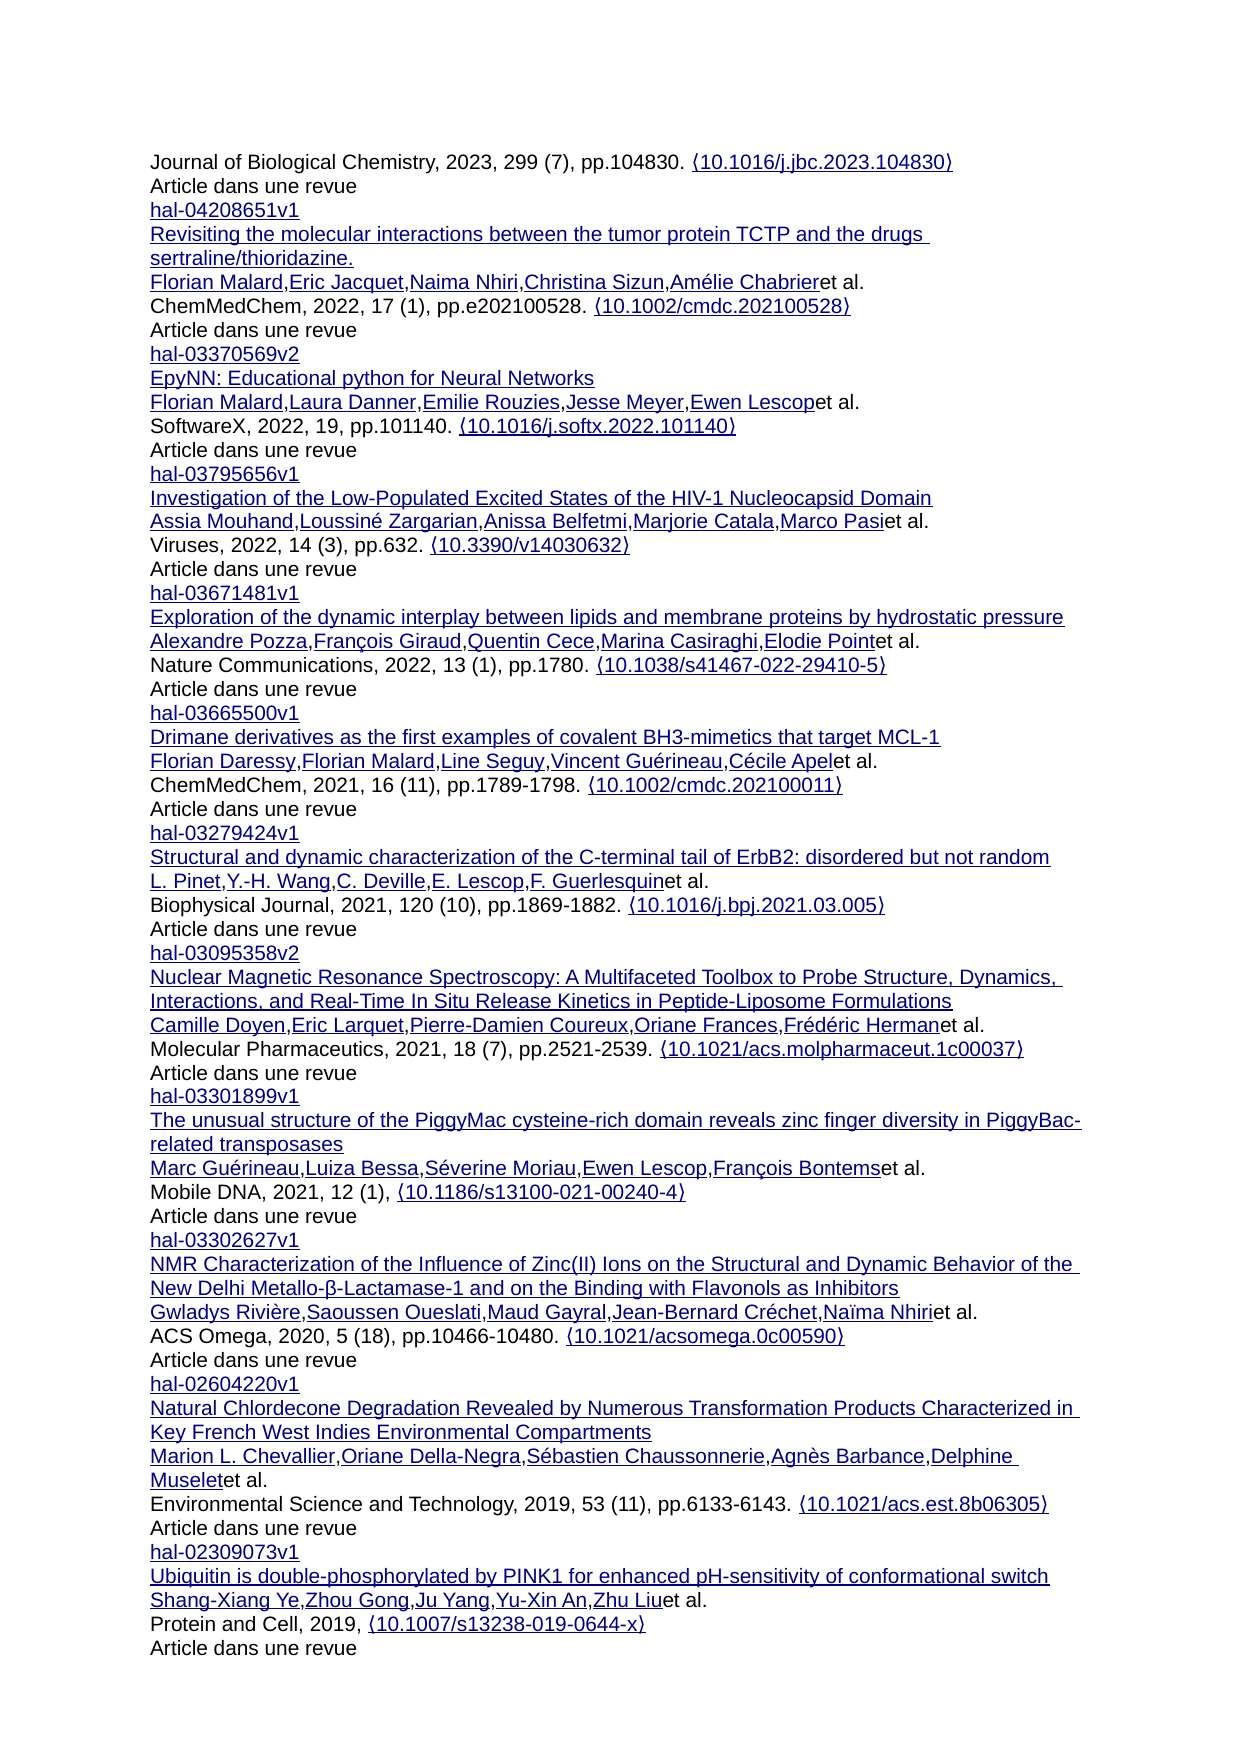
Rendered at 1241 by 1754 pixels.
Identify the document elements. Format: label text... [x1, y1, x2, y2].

table_cell Exploration of the dynamic interplay between lipids and membrane proteins by hydrostatic pressure Alexandre Pozza,François Giraud,Quentin Cece,Marina Casiraghi,Elodie Pointet al. Nature Communications, 2022, 13 (1), pp.1780. ⟨10.1038/s41467-022-29410-5⟩ Article dans une revue hal-03665500v1 [150, 605, 1090, 725]
table_cell Natural Chlordecone Degradation Revealed by Numerous Transformation Products Characterized in Key French West Indies Environmental Compartments Marion L. Chevallier,Oriane Della-Negra,Sébastien Chaussonnerie,Agnès Barbance,Delphine Museletet al. Environmental Science and Technology, 2019, 53 (11), pp.6133-6143. ⟨10.1021/acs.est.8b06305⟩ Article dans une revue hal-02309073v1 [150, 1396, 1090, 1563]
table_cell Structural and dynamic characterization of the C-terminal tail of ErbB2: disordered but not random L. Pinet,Y.-H. Wang,C. Deville,E. Lescop,F. Guerlesquinet al. Biophysical Journal, 2021, 120 (10), pp.1869-1882. ⟨10.1016/j.bpj.2021.03.005⟩ Article dans une revue hal-03095358v2 [150, 845, 1090, 964]
table_cell Nuclear Magnetic Resonance Spectroscopy: A Multifaceted Toolbox to Probe Structure, Dynamics, Interactions, and Real-Time In Situ Release Kinetics in Peptide-Liposome Formulations Camille Doyen,Eric Larquet,Pierre-Damien Coureux,Oriane Frances,Frédéric Hermanet al. Molecular Pharmaceutics, 2021, 18 (7), pp.2521-2539. ⟨10.1021/acs.molpharmaceut.1c00037⟩ Article dans une revue hal-03301899v1 [150, 965, 1090, 1108]
table_cell Revisiting the molecular interactions between the tumor protein TCTP and the drugs sertraline/thioridazine. Florian Malard,Eric Jacquet,Naima Nhiri,Christina Sizun,Amélie Chabrieret al. ChemMedChem, 2022, 17 (1), pp.e202100528. ⟨10.1002/cmdc.202100528⟩ Article dans une revue hal-03370569v2 [150, 222, 1090, 366]
table_cell Journal of Biological Chemistry, 2023, 299 (7), pp.104830. ⟨10.1016/j.jbc.2023.104830⟩ Article dans une revue hal-04208651v1 [150, 150, 1090, 222]
table_cell EpyNN: Educational python for Neural Networks Florian Malard,Laura Danner,Emilie Rouzies,Jesse Meyer,Ewen Lescopet al. SoftwareX, 2022, 19, pp.101140. ⟨10.1016/j.softx.2022.101140⟩ Article dans une revue hal-03795656v1 [150, 366, 1090, 485]
table_cell Drimane derivatives as the first examples of covalent BH3-mimetics that target MCL-1 Florian Daressy,Florian Malard,Line Seguy,Vincent Guérineau,Cécile Apelet al. ChemMedChem, 2021, 16 (11), pp.1789-1798. ⟨10.1002/cmdc.202100011⟩ Article dans une revue hal-03279424v1 [150, 725, 1090, 845]
table_cell Ubiquitin is double-phosphorylated by PINK1 for enhanced pH-sensitivity of conformational switch Shang-Xiang Ye,Zhou Gong,Ju Yang,Yu-Xin An,Zhu Liuet al. Protein and Cell, 2019, ⟨10.1007/s13238-019-0644-x⟩ Article dans une revue [150, 1564, 1090, 1659]
table_cell Investigation of the Low-Populated Excited States of the HIV-1 Nucleocapsid Domain Assia Mouhand,Loussiné Zargarian,Anissa Belfetmi,Marjorie Catala,Marco Pasiet al. Viruses, 2022, 14 (3), pp.632. ⟨10.3390/v14030632⟩ Article dans une revue hal-03671481v1 [150, 485, 1090, 605]
table_cell The unusual structure of the PiggyMac cysteine-rich domain reveals zinc finger diversity in PiggyBac-related transposases Marc Guérineau,Luiza Bessa,Séverine Moriau,Ewen Lescop,François Bontemset al. Mobile DNA, 2021, 12 (1), ⟨10.1186/s13100-021-00240-4⟩ Article dans une revue hal-03302627v1 [150, 1108, 1090, 1252]
table_cell NMR Characterization of the Influence of Zinc(II) Ions on the Structural and Dynamic Behavior of the New Delhi Metallo-β-Lactamase-1 and on the Binding with Flavonols as Inhibitors Gwladys Rivière,Saoussen Oueslati,Maud Gayral,Jean-Bernard Créchet,Naïma Nhiriet al. ACS Omega, 2020, 5 (18), pp.10466-10480. ⟨10.1021/acsomega.0c00590⟩ Article dans une revue hal-02604220v1 [150, 1252, 1090, 1396]
